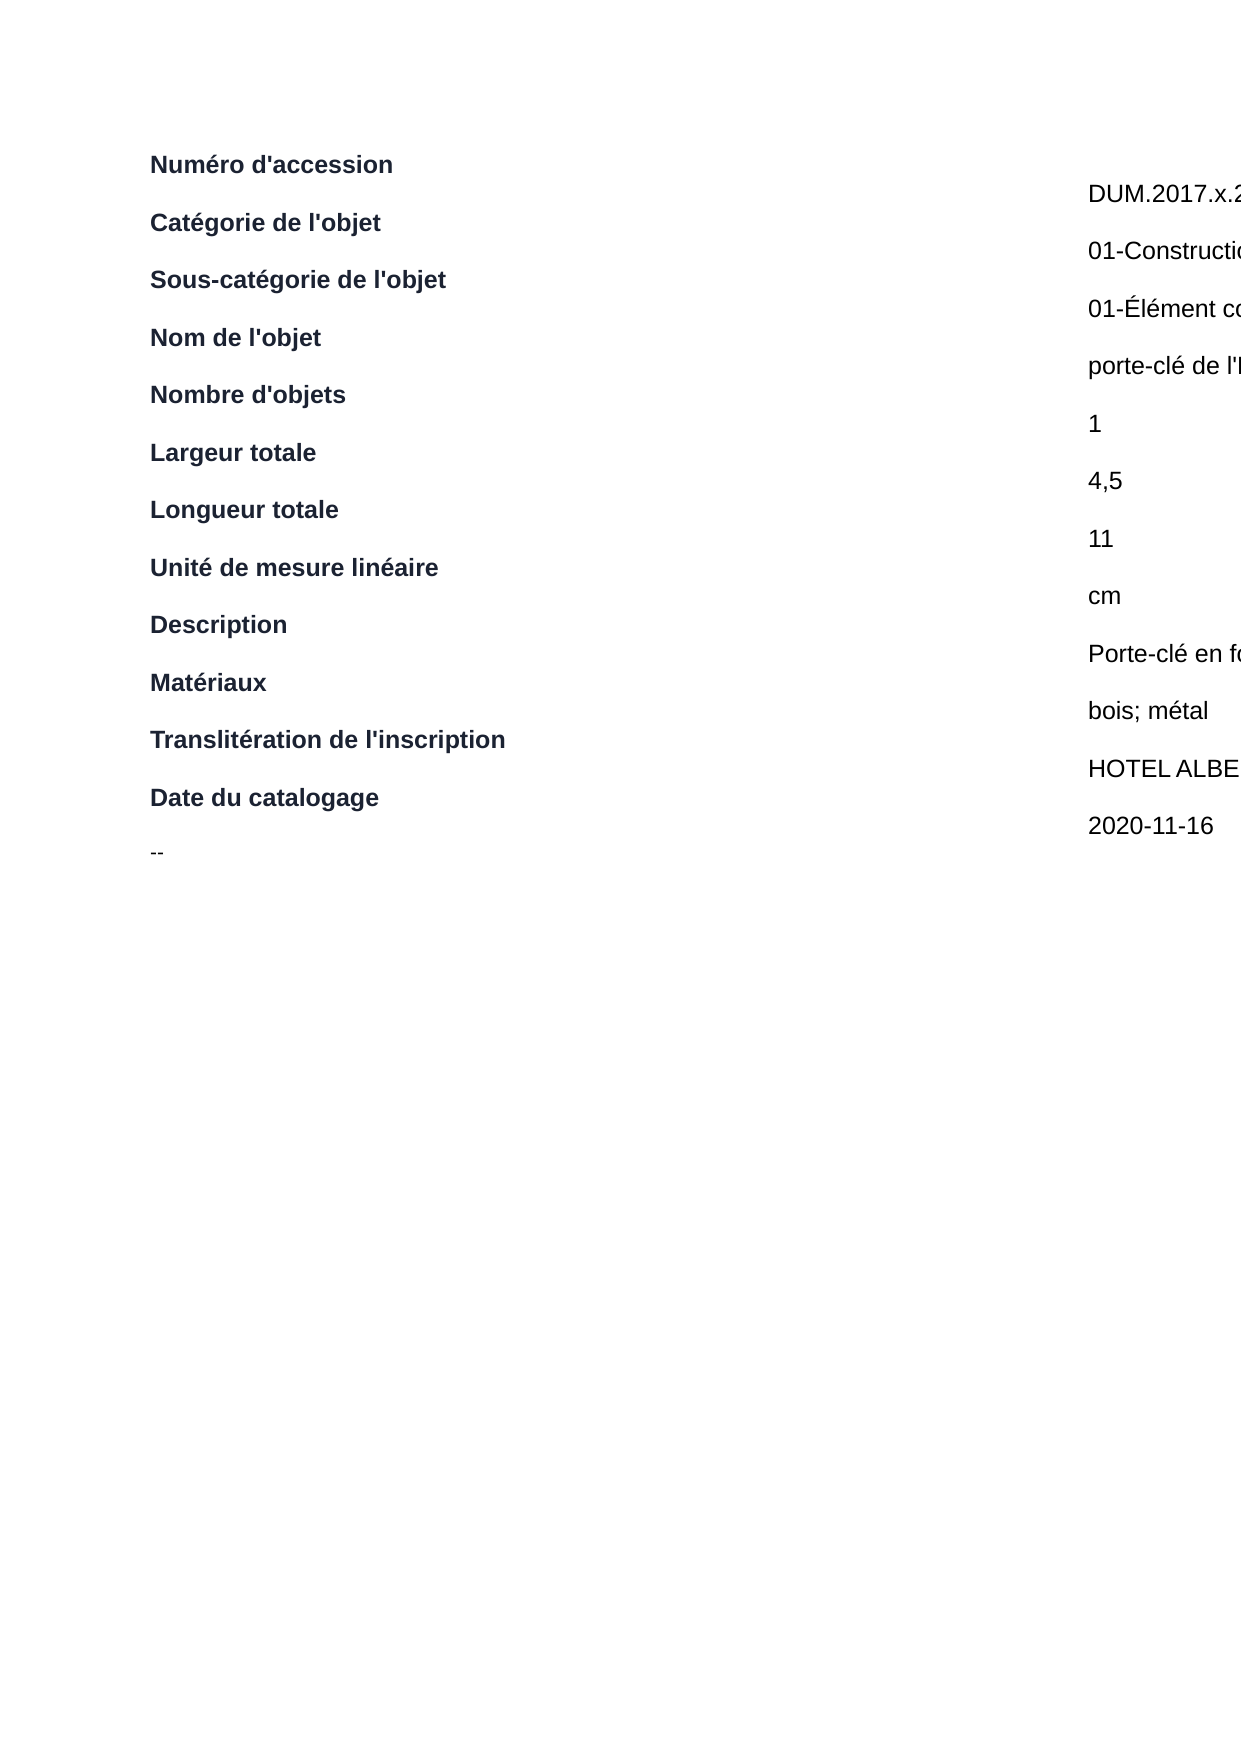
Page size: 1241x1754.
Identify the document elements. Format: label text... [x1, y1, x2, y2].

text Numéro d'accession [150, 150, 1090, 179]
text Longueur totale [150, 495, 1090, 524]
text DUM.2017.x.250 [1088, 179, 1240, 207]
text cm [1088, 581, 1240, 610]
text -- [150, 840, 1090, 864]
text 1 [1088, 409, 1240, 437]
text 2020-11-16 [1088, 811, 1240, 840]
text HOTEL ALBERT ROUYN P.Q. 146 [1088, 754, 1240, 782]
text Date du catalogage [150, 782, 1090, 811]
text Largeur totale [150, 437, 1090, 466]
text bois; métal [1088, 696, 1240, 725]
text Catégorie de l'objet [150, 207, 1090, 236]
text Unité de mesure linéaire [150, 552, 1090, 581]
text Translitération de l'inscription [150, 725, 1090, 754]
text Nombre d'objets [150, 380, 1090, 409]
text 01-Élément complémentaire d'un emplacement [1088, 294, 1240, 322]
text 11 [1088, 524, 1240, 552]
text Description [150, 610, 1090, 639]
text 01-Construction et éléments distinctifs [1088, 236, 1240, 265]
text Matériaux [150, 667, 1090, 696]
text porte-clé de l'Hôtel Albert ? [1088, 351, 1240, 380]
text 4,5 [1088, 466, 1240, 495]
text Porte-clé en forme de losange brun. [1088, 639, 1240, 667]
text Nom de l'objet [150, 322, 1090, 351]
text Sous-catégorie de l'objet [150, 265, 1090, 294]
